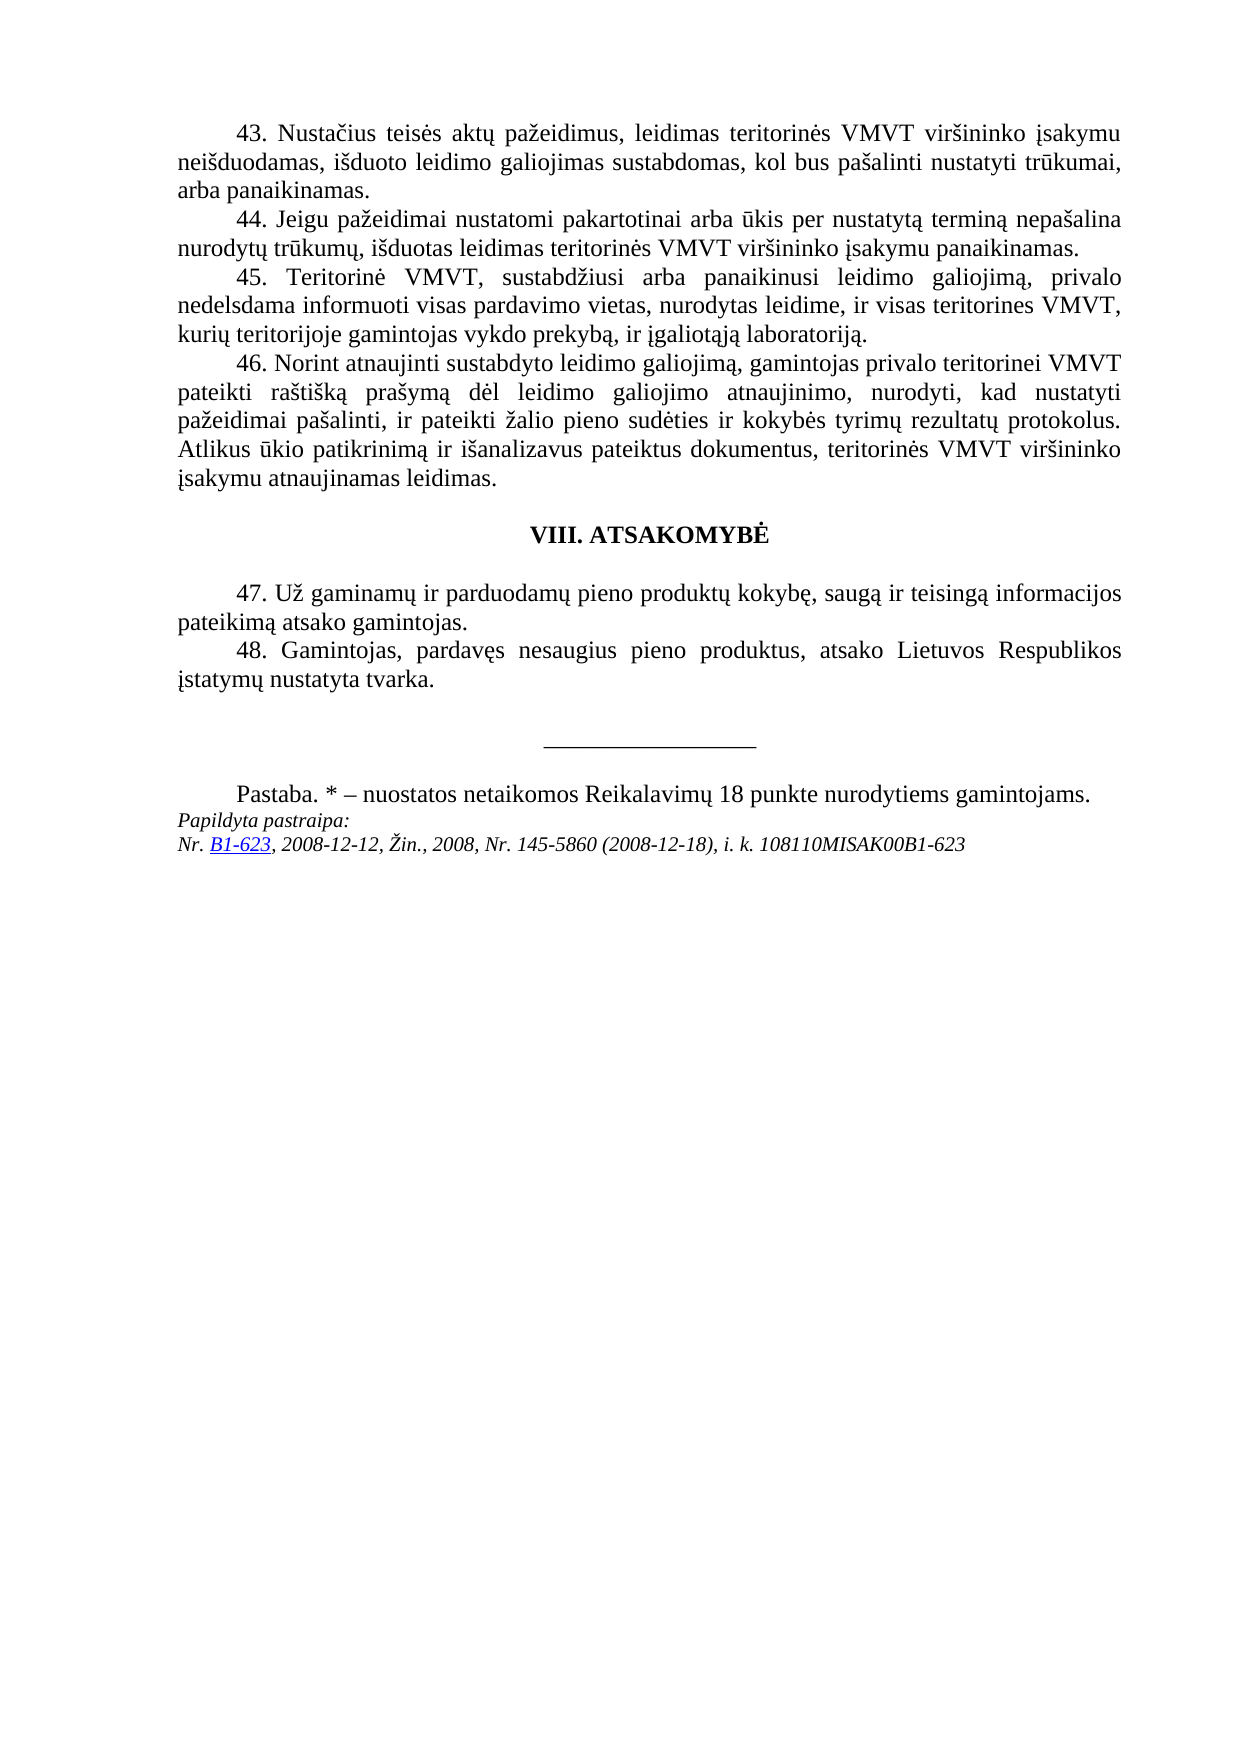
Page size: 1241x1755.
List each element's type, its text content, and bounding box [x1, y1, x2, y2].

text Papildyta pastraipa: [177, 808, 1122, 832]
text 46. Norint atnaujinti sustabdyto leidimo galiojimą, gamintojas privalo teritorinei VMVT pateikti raštišką prašymą dėl leidimo galiojimo atnaujinimo, nurodyti, kad nustatyti pažeidimai pašalinti, ir pateikti žalio pieno sudėties ir kokybės tyrimų rezultatų protokolus. Atlikus ūkio patikrinimą ir išanalizavus pateiktus dokumentus, teritorinės VMVT viršininko įsakymu atnaujinamas leidimas. [177, 348, 1122, 492]
text 44. Jeigu pažeidimai nustatomi pakartotinai arba ūkis per nustatytą terminą nepašalina nurodytų trūkumų, išduotas leidimas teritorinės VMVT viršininko įsakymu panaikinamas. [177, 204, 1122, 262]
text 43. Nustačius teisės aktų pažeidimus, leidimas teritorinės VMVT viršininko įsakymu neišduodamas, išduoto leidimo galiojimas sustabdomas, kol bus pašalinti nustatyti trūkumai, arba panaikinamas. [177, 118, 1122, 204]
text _________________ [177, 722, 1122, 751]
text 45. Teritorinė VMVT, sustabdžiusi arba panaikinusi leidimo galiojimą, privalo nedelsdama informuoti visas pardavimo vietas, nurodytas leidime, ir visas teritorines VMVT, kurių teritorijoje gamintojas vykdo prekybą, ir įgaliotąją laboratoriją. [177, 262, 1122, 348]
text VIII. ATSAKOMYBĖ [177, 521, 1122, 549]
text Nr. B1-623, 2008-12-12, Žin., 2008, Nr. 145-5860 (2008-12-18), i. k. 108110MISAK00B1-623 [177, 832, 1122, 856]
text 48. Gamintojas, pardavęs nesaugius pieno produktus, atsako Lietuvos Respublikos įstatymų nustatyta tvarka. [177, 636, 1122, 693]
text Pastaba. * – nuostatos netaikomos Reikalavimų 18 punkte nurodytiems gamintojams. [177, 779, 1122, 808]
text 47. Už gaminamų ir parduodamų pieno produktų kokybę, saugą ir teisingą informacijos pateikimą atsako gamintojas. [177, 578, 1122, 636]
